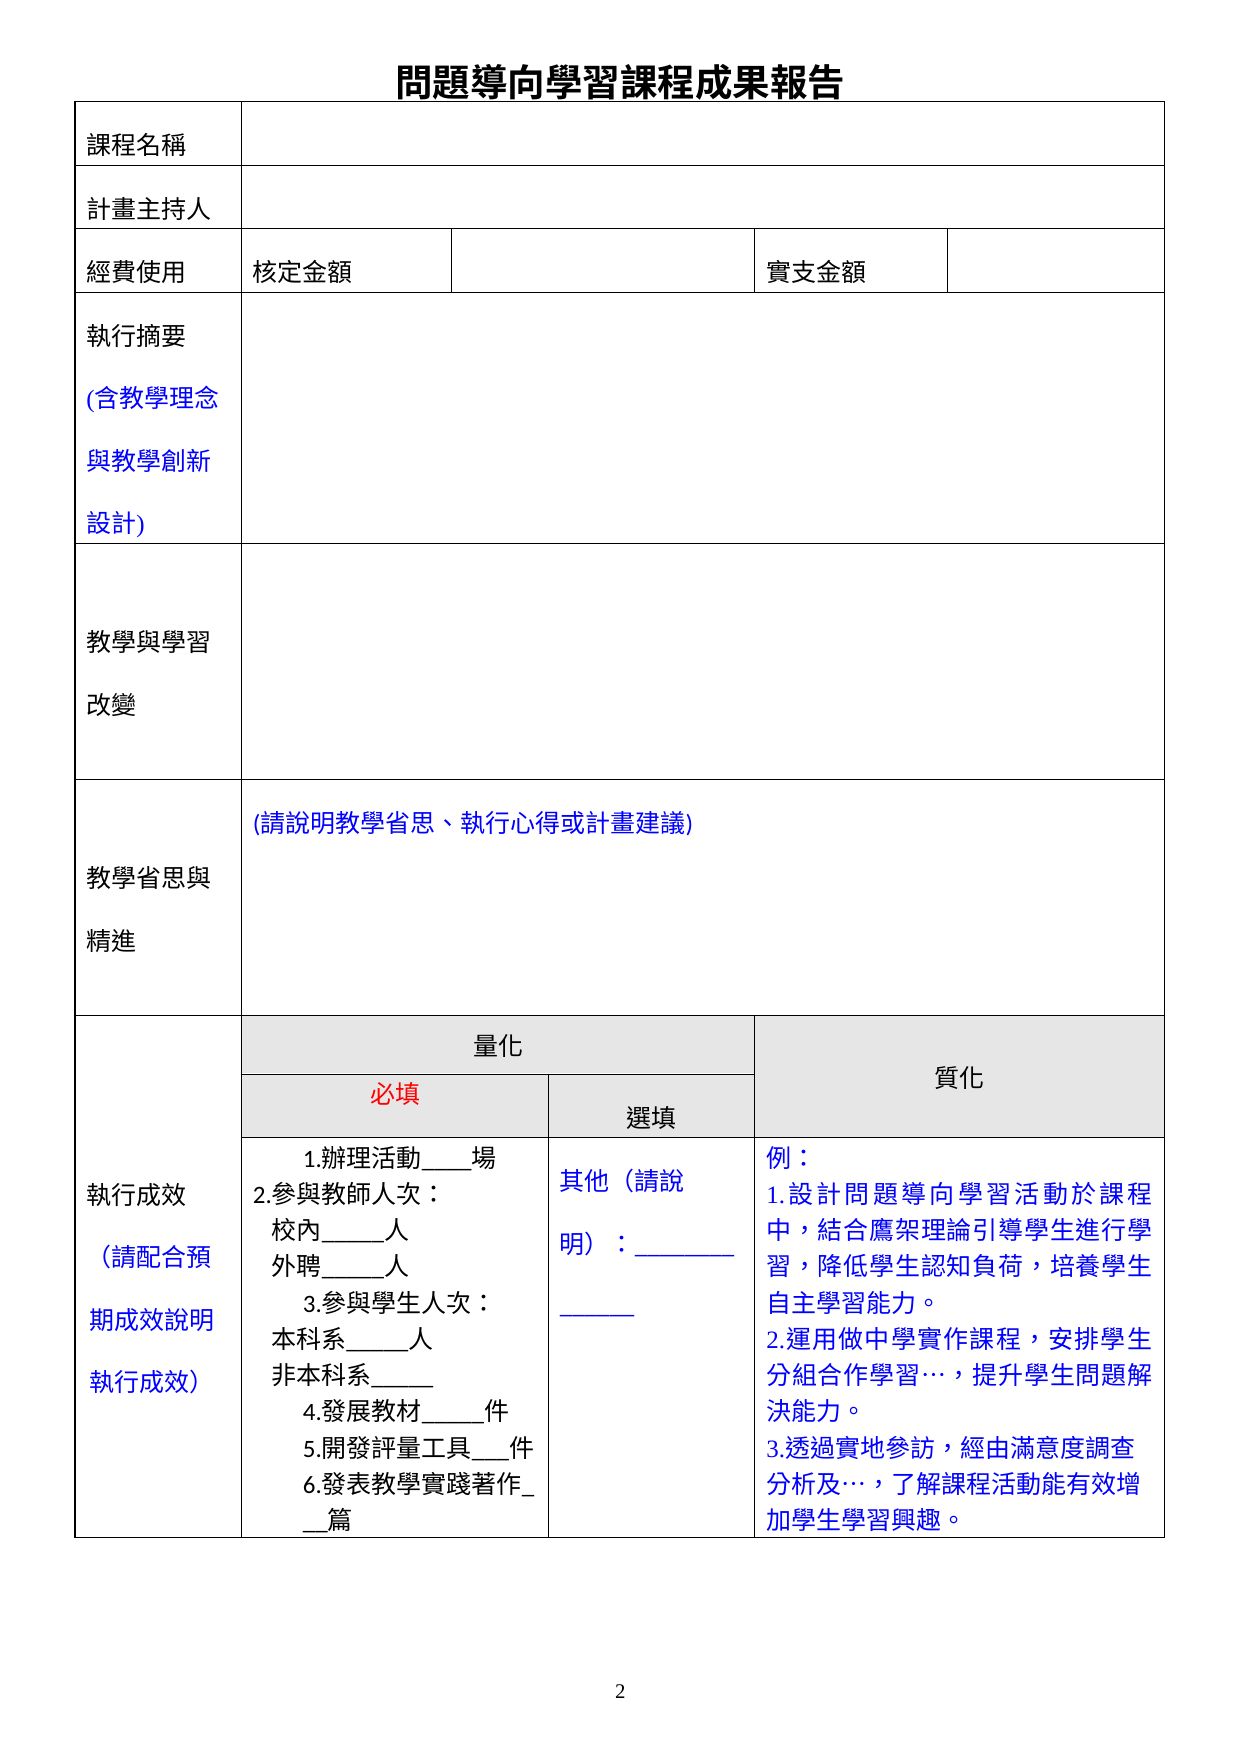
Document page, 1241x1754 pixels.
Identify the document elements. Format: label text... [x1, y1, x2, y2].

table_cell 核定金額 [242, 229, 451, 292]
table_cell 教學與學習改變 [76, 544, 241, 779]
table_header 課程名稱 [76, 102, 241, 165]
table_cell 例： 1.設計問題導向學習活動於課程中，結合鷹架理論引導學生進行學習，降低學生認知負荷，培養學生自主學習能力。 2.運用做中學實作課程，安排學生分組合作學習…，提升學生問題解決能力。 3.透過實地參訪，經由滿意度調查分析及…，了解課程活動能有效增加學生學習興趣。 [755, 1138, 1164, 1537]
table_cell 辦理活動____場 參與教師人次： 校內_____人 外聘_____人 參與學生人次： 本科系_____人 非本科系_____ 發展教材_____件 開發評量工具___件 發表教學實踐著作___篇 [242, 1138, 548, 1537]
table_cell [242, 544, 1164, 779]
table_cell 計畫主持人 [76, 166, 241, 228]
table_cell 教學省思與精進 [76, 780, 241, 1015]
table_cell [948, 229, 1164, 292]
table_cell 經費使用 [76, 229, 241, 292]
table_cell [242, 293, 1164, 543]
table_cell 必填 [242, 1075, 548, 1137]
table_cell [452, 229, 754, 292]
table_cell 實支金額 [755, 229, 947, 292]
text 問題導向學習課程成果報告 [75, 39, 1165, 101]
table_cell (請說明教學省思、執行心得或計畫建議) [242, 780, 1164, 1015]
table_cell 量化 [242, 1016, 754, 1073]
table_cell 執行摘要 (含教學理念與教學創新設計) [76, 293, 241, 543]
table_cell [242, 166, 1164, 228]
table_cell 質化 [755, 1016, 1164, 1137]
table_cell 其他（請說明）：______________ [549, 1138, 754, 1537]
table_cell 選填 [549, 1075, 754, 1137]
table_header [242, 102, 1164, 165]
table_cell 執行成效 （請配合預期成效說明執行成效） [76, 1016, 241, 1537]
